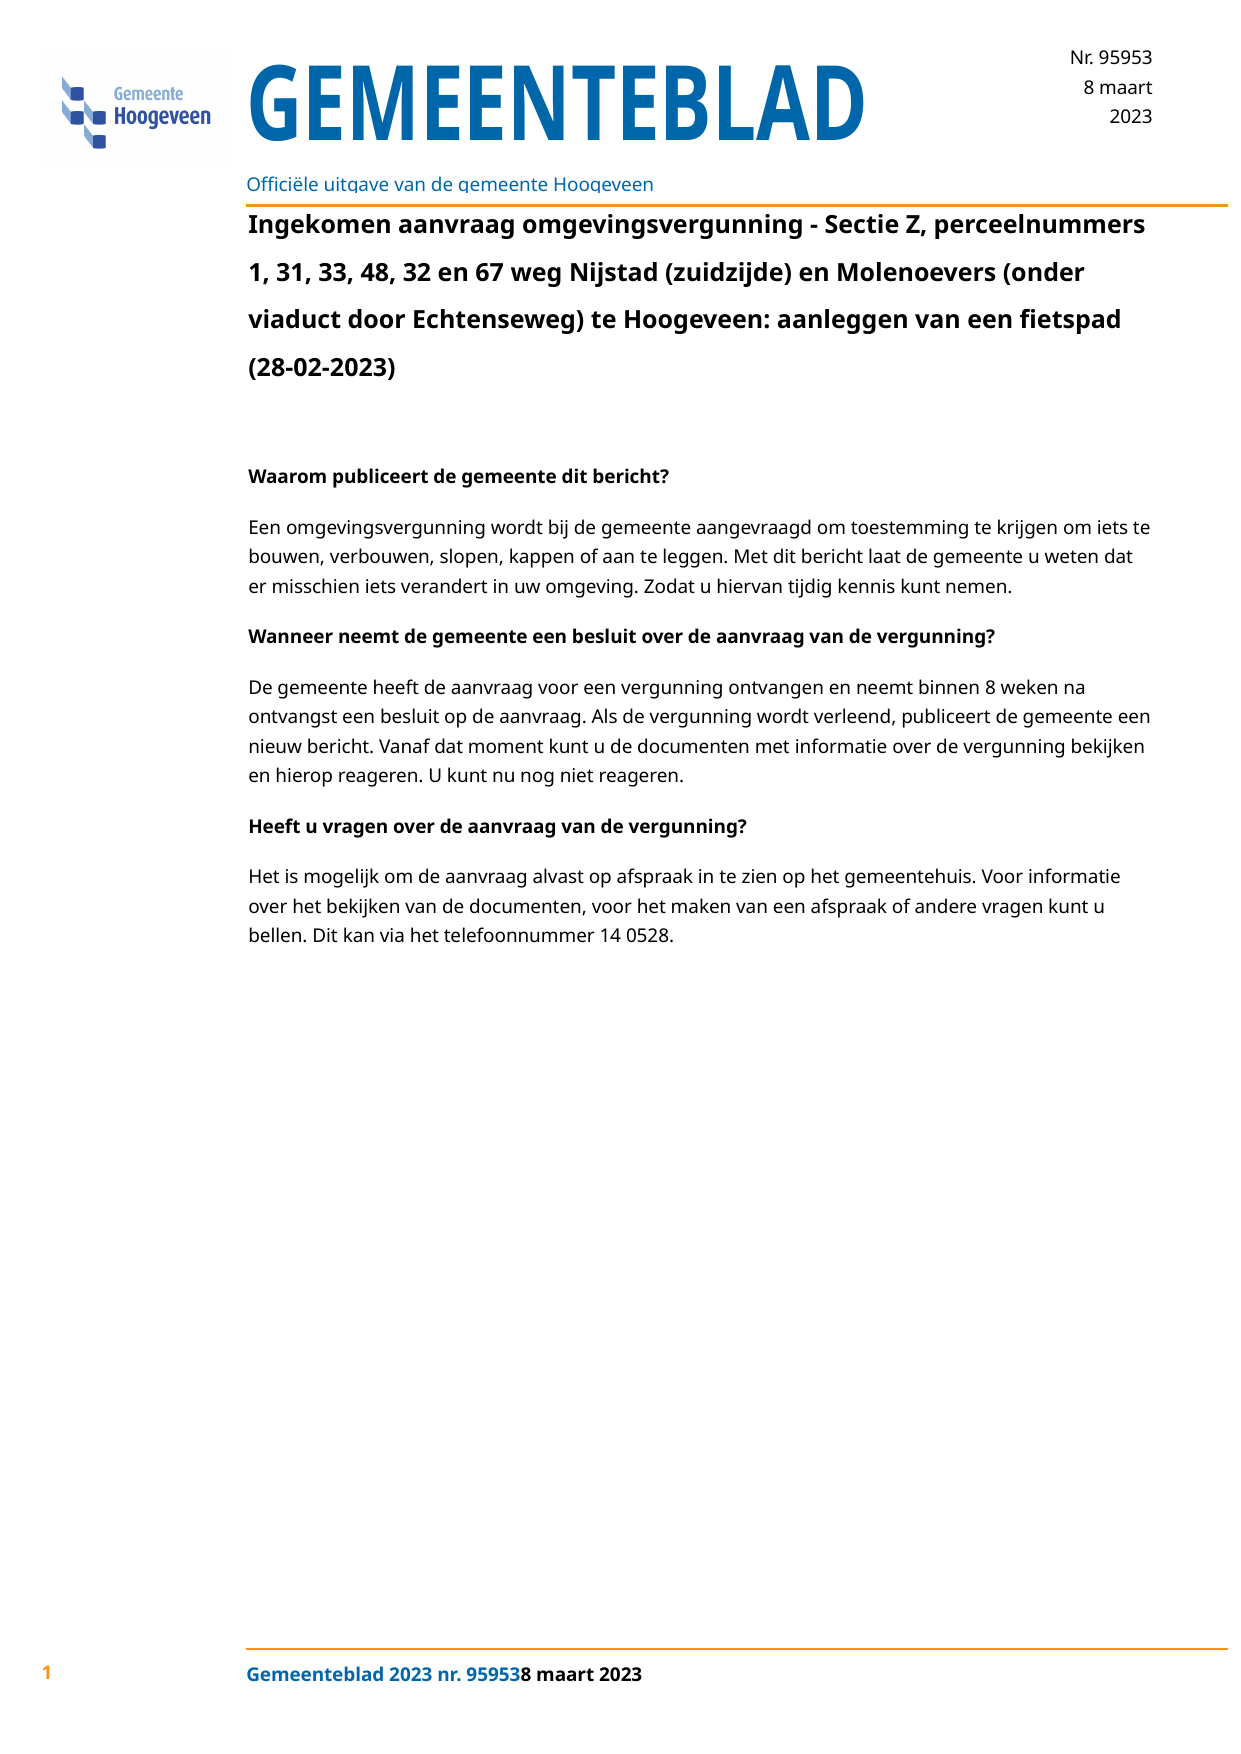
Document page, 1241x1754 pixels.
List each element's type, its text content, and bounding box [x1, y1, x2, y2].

text De gemeente heeft de aanvraag voor een vergunning ontvangen en neemt binnen 8 weken na ontvangst een besluit op de aanvraag. Als de vergunning wordt verleend, publiceert de gemeente een nieuw bericht. Vanaf dat moment kunt u de documenten met informatie over de vergunning bekijken en hierop reageren. U kunt nu nog niet reageren. [248, 674, 1152, 788]
text Het is mogelijk om de aanvraag alvast op afspraak in te zien op het gemeentehuis. Voor informatie over het bekijken van de documenten, voor het maken van een afspraak of andere vragen kunt u bellen. Dit kan via het telefoonnummer 14 0528. [248, 863, 1152, 948]
text Een omgevingsvergunning wordt bij de gemeente aangevraagd om toestemming te krijgen om iets te bouwen, verbouwen, slopen, kappen of aan te leggen. Met dit bericht laat de gemeente u weten dat er misschien iets verandert in uw omgeving. Zodat u hiervan tijdig kennis kunt nemen. [248, 514, 1152, 599]
text Wanneer neemt de gemeente een besluit over de aanvraag van de vergunning? [248, 623, 1152, 649]
text Heeft u vragen over de aanvraag van de vergunning? [248, 813, 1152, 839]
picture [41, 47, 231, 172]
text Waarom publiceert de gemeente dit bericht? [248, 463, 1152, 489]
text Ingekomen aanvraag omgevingsvergunning - Sectie Z, perceelnummers 1, 31, 33, 48, 32 en 67 weg Nijstad (zuidzijde) en Molenoevers (onder viaduct door Echtenseweg) te Hoogeveen: aanleggen van een fietspad (28-02-2023) [248, 207, 1152, 384]
